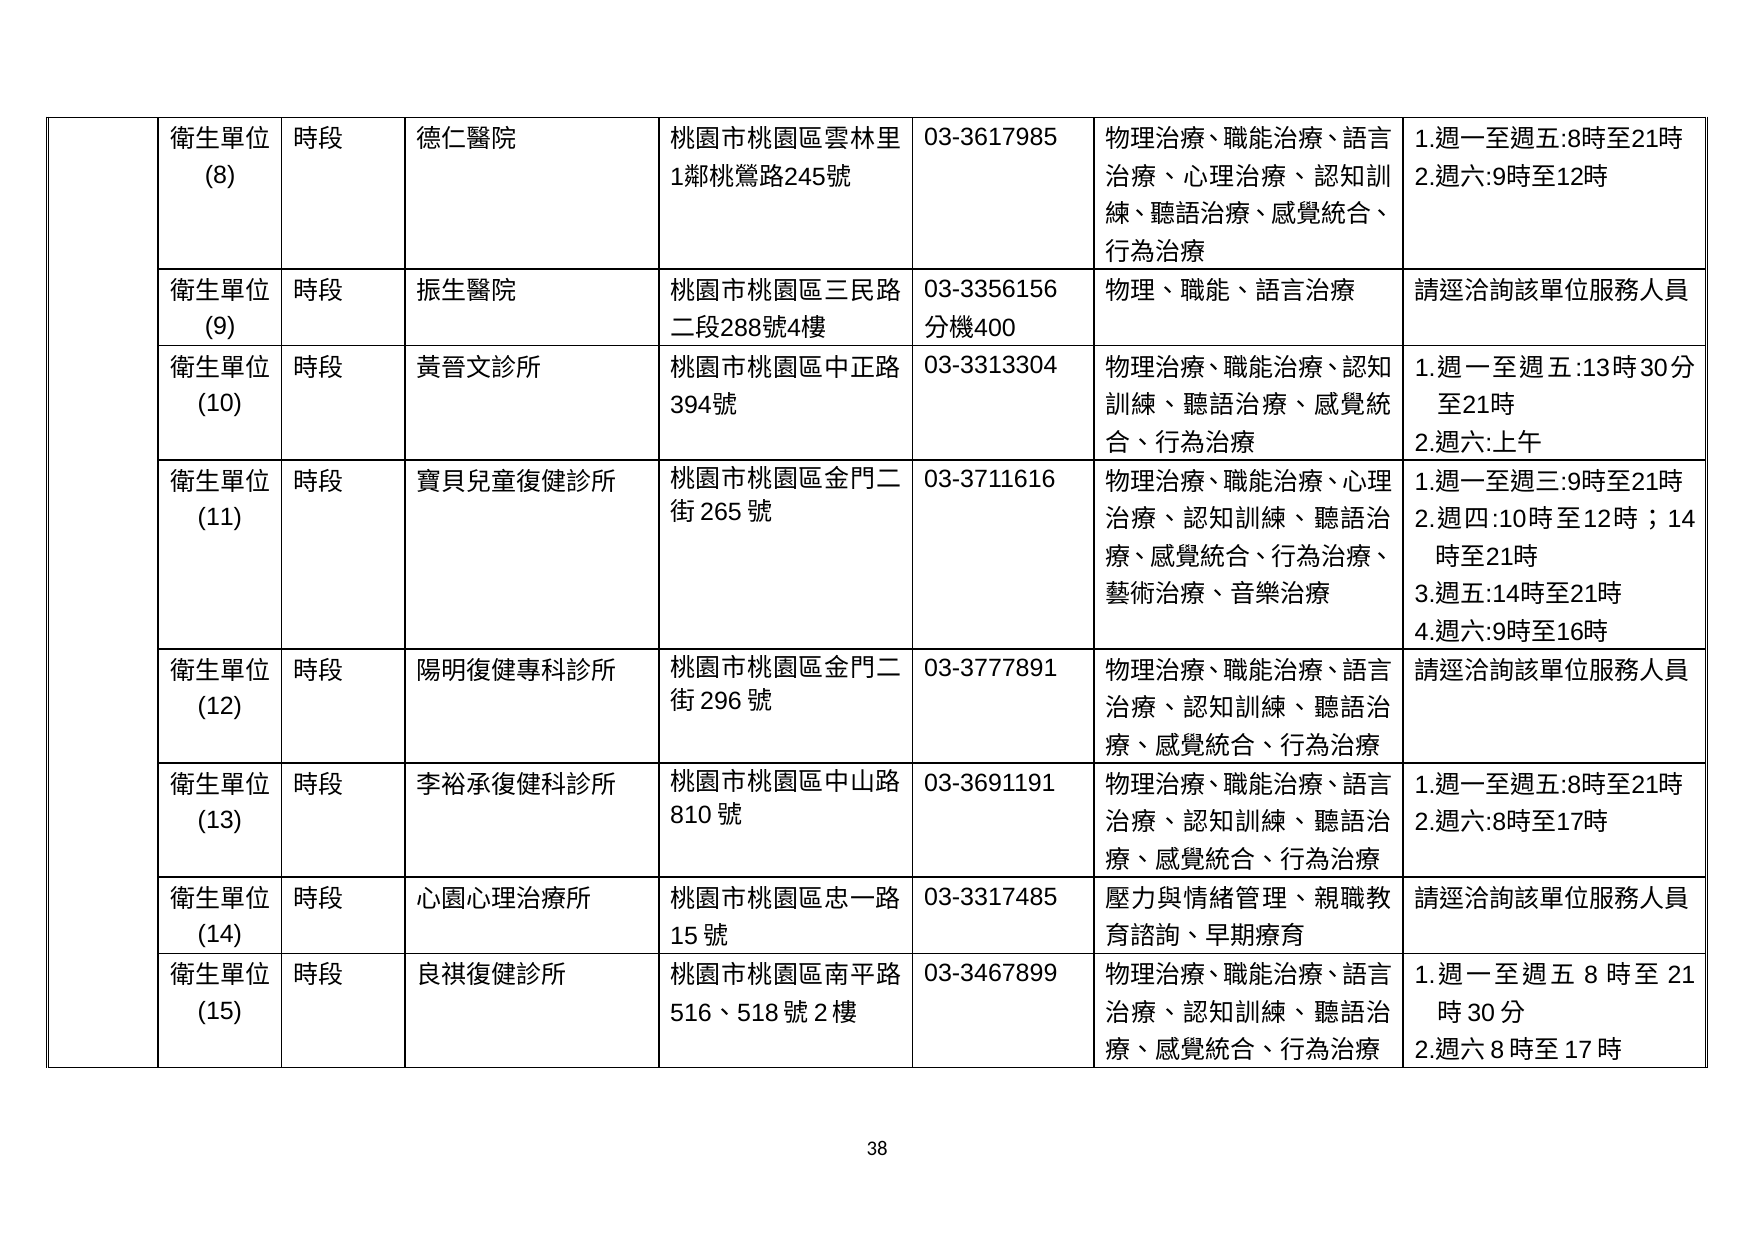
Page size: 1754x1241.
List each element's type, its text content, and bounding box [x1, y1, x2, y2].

table_cell 03-3691191 [913, 764, 1093, 876]
table_cell 陽明復健專科診所 [406, 650, 658, 762]
table_cell [49, 118, 157, 1067]
table_cell 衛生單位(12) [159, 650, 281, 762]
table_cell 壓力與情緒管理、親職教育諮詢、早期療育 [1095, 878, 1402, 953]
table_cell 請逕洽詢該單位服務人員 [1404, 650, 1705, 762]
table_cell 桃園市桃園區南平路516、518號2樓 [660, 954, 912, 1067]
table_cell 心園心理治療所 [406, 878, 658, 953]
table_cell 物理治療、職能治療、語言治療、認知訓練、聽語治療、感覺統合、行為治療 [1095, 764, 1402, 876]
table_cell 物理治療、職能治療、語言治療、認知訓練、聽語治療、感覺統合、行為治療 [1095, 954, 1402, 1067]
table_cell 良祺復健診所 [406, 954, 658, 1067]
table_cell 時段 [282, 346, 404, 459]
table_cell 衛生單位(8) [159, 118, 281, 268]
table_cell 03-3313304 [913, 346, 1093, 459]
table_cell 03-3711616 [913, 461, 1093, 648]
table_cell 衛生單位(11) [159, 461, 281, 648]
table_cell 衛生單位(13) [159, 764, 281, 876]
table_cell 黃晉文診所 [406, 346, 658, 459]
table_cell 1.週一至週三:9時至21時 2.週四:10時至12時；14時至21時 3.週五:14時至21時 4.週六:9時至16時 [1404, 461, 1705, 648]
table_cell 德仁醫院 [406, 118, 658, 268]
table_cell 請逕洽詢該單位服務人員 [1404, 878, 1705, 953]
table_cell 桃園市桃園區中山路810號 [660, 764, 912, 876]
table_cell 桃園市桃園區中正路394號 [660, 346, 912, 459]
table_cell 時段 [282, 650, 404, 762]
table_cell 請逕洽詢該單位服務人員 [1404, 270, 1705, 345]
table_cell 03-3317485 [913, 878, 1093, 953]
table_cell 衛生單位(14) [159, 878, 281, 953]
table_cell 時段 [282, 270, 404, 345]
table_cell 03-3617985 [913, 118, 1093, 268]
table_cell 1.週一至週五:8時至21時 2.週六:8時至17時 [1404, 764, 1705, 876]
table_cell 物理治療、職能治療、認知訓練、聽語治療、感覺統合、行為治療 [1095, 346, 1402, 459]
table_cell 振生醫院 [406, 270, 658, 345]
table_cell 時段 [282, 764, 404, 876]
table_cell 物理治療、職能治療、語言治療、認知訓練、聽語治療、感覺統合、行為治療 [1095, 650, 1402, 762]
table_cell 寶貝兒童復健診所 [406, 461, 658, 648]
table_cell 物理、職能、語言治療 [1095, 270, 1402, 345]
table_cell 時段 [282, 118, 404, 268]
table_cell 桃園市桃園區三民路二段288號4樓 [660, 270, 912, 345]
table_cell 時段 [282, 461, 404, 648]
table_cell 桃園市桃園區忠一路15號 [660, 878, 912, 953]
table_cell 1.週一至週五:8時至21時 2.週六:9時至12時 [1404, 118, 1705, 268]
table_cell 時段 [282, 878, 404, 953]
table_cell 桃園市桃園區金門二街265號 [660, 461, 912, 648]
table_cell 03-3777891 [913, 650, 1093, 762]
table_cell 衛生單位(15) [159, 954, 281, 1067]
table_cell 時段 [282, 954, 404, 1067]
table_cell 03-3356156 分機400 [913, 270, 1093, 345]
table_cell 1.週一至週五8時至21時30分 2.週六8時至17時 [1404, 954, 1705, 1067]
table_cell 03-3467899 [913, 954, 1093, 1067]
table_cell 李裕承復健科診所 [406, 764, 658, 876]
table_cell 桃園市桃園區雲林里1鄰桃鶯路245號 [660, 118, 912, 268]
table_cell 衛生單位(9) [159, 270, 281, 345]
table_cell 衛生單位(10) [159, 346, 281, 459]
table_cell 物理治療、職能治療、語言治療、心理治療、認知訓練、聽語治療、感覺統合、行為治療 [1095, 118, 1402, 268]
table_cell 1.週一至週五:13時30分至21時 2.週六:上午 [1404, 346, 1705, 459]
table_cell 物理治療、職能治療、心理治療、認知訓練、聽語治療、感覺統合、行為治療、藝術治療、音樂治療 [1095, 461, 1402, 648]
table_cell 桃園市桃園區金門二街296號 [660, 650, 912, 762]
